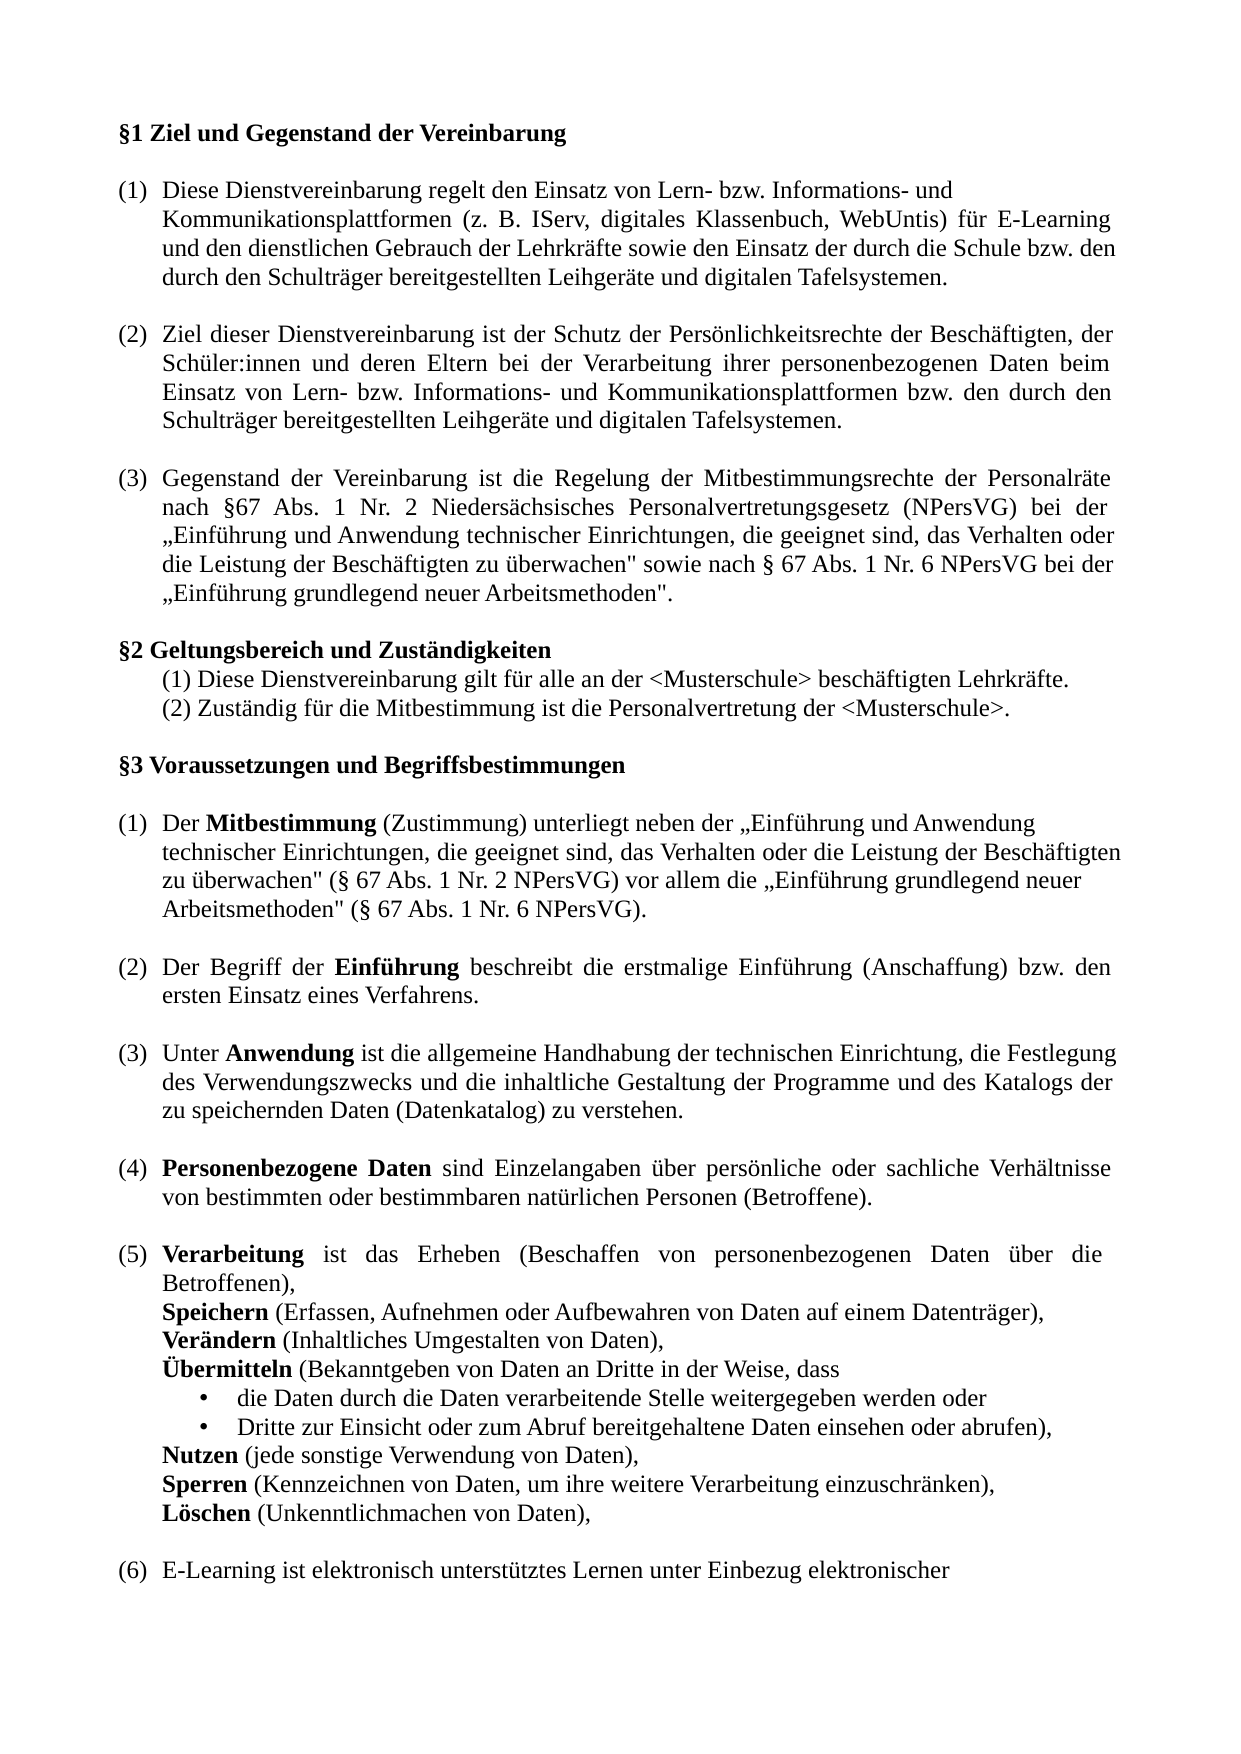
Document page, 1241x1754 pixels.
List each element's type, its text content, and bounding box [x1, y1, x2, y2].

text durch den Schulträger bereitgestellten Leihgeräte und digitalen Tafelsystemen. [118, 262, 1122, 291]
text Kommunikationsplattformen (z. B. IServ, digitales Klassenbuch, WebUntis) für E-Learning und den dienstlichen Gebrauch der Lehrkräfte sowie den Einsatz der durch die Schule bzw. den [118, 204, 1122, 262]
text (6) E-Learning ist elektronisch unterstütztes Lernen unter Einbezug elektronischer [118, 1556, 1122, 1584]
text Verändern (Inhaltliches Umgestalten von Daten), [118, 1326, 1122, 1354]
list Dritte zur Einsicht oder zum Abruf bereitgehaltene Daten einsehen oder abrufen), [199, 1412, 1122, 1441]
text (2) Ziel dieser Dienstvereinbarung ist der Schutz der Persönlichkeitsrechte der Beschäftigten, der Schüler:innen und deren Eltern bei der Verarbeitung ihrer personenbezogenen Daten beim Einsatz von Lern- bzw. Informations- und Kommunikationsplattformen bzw. den durch den Schulträger bereitgestellten Leihgeräte und digitalen Tafelsystemen. [118, 319, 1122, 434]
text §3 Voraussetzungen und Begriffsbestimmungen [118, 751, 1122, 779]
text §1 Ziel und Gegenstand der Vereinbarung [118, 118, 1122, 147]
text Übermitteln (Bekanntgeben von Daten an Dritte in der Weise, dass [118, 1354, 1122, 1383]
text technischer Einrichtungen, die geeignet sind, das Verhalten oder die Leistung der Beschäftigten zu überwachen" (§ 67 Abs. 1 Nr. 2 NPersVG) vor allem die „Einführung grundlegend neuer [118, 837, 1122, 894]
text §2 Geltungsbereich und Zuständigkeiten [118, 636, 1122, 664]
text (1) Diese Dienstvereinbarung regelt den Einsatz von Lern- bzw. Informations- und [118, 176, 1122, 204]
text (1) Diese Dienstvereinbarung gilt für alle an der <Musterschule> beschäftigten Lehrkräfte. [118, 664, 1122, 693]
text (1) Der Mitbestimmung (Zustimmung) unterliegt neben der „Einführung und Anwendung [118, 808, 1122, 837]
text des Verwendungszwecks und die inhaltliche Gestaltung der Programme und des Katalogs der zu speichernden Daten (Datenkatalog) zu verstehen. [118, 1067, 1122, 1124]
text Löschen (Unkenntlichmachen von Daten), [118, 1498, 1122, 1527]
text (2) Der Begriff der Einführung beschreibt die erstmalige Einführung (Anschaffung) bzw. den ersten Einsatz eines Verfahrens. [118, 952, 1122, 1009]
text (3) Gegenstand der Vereinbarung ist die Regelung der Mitbestimmungsrechte der Personalräte nach §67 Abs. 1 Nr. 2 Niedersächsisches Personalvertretungsgesetz (NPersVG) bei der „Einführung und Anwendung technischer Einrichtungen, die geeignet sind, das Verhalten oder die Leistung der Beschäftigten zu überwachen" sowie nach § 67 Abs. 1 Nr. 6 NPersVG bei der „Einführung grundlegend neuer Arbeitsmethoden". [118, 463, 1122, 607]
list die Daten durch die Daten verarbeitende Stelle weitergegeben werden oder [199, 1383, 1122, 1412]
text (3) Unter Anwendung ist die allgemeine Handhabung der technischen Einrichtung, die Festlegung [118, 1038, 1122, 1067]
text (2) Zuständig für die Mitbestimmung ist die Personalvertretung der <Musterschule>. [118, 693, 1122, 722]
text Arbeitsmethoden" (§ 67 Abs. 1 Nr. 6 NPersVG). [118, 894, 1122, 923]
text (5) Verarbeitung ist das Erheben (Beschaffen von personenbezogenen Daten über die Betroffenen), [118, 1239, 1122, 1297]
text Sperren (Kennzeichnen von Daten, um ihre weitere Verarbeitung einzuschränken), [118, 1469, 1122, 1498]
text (4) Personenbezogene Daten sind Einzelangaben über persönliche oder sachliche Verhältnisse von bestimmten oder bestimmbaren natürlichen Personen (Betroffene). [118, 1153, 1122, 1211]
text Nutzen (jede sonstige Verwendung von Daten), [118, 1441, 1122, 1469]
text Speichern (Erfassen, Aufnehmen oder Aufbewahren von Daten auf einem Datenträger), [118, 1297, 1122, 1326]
